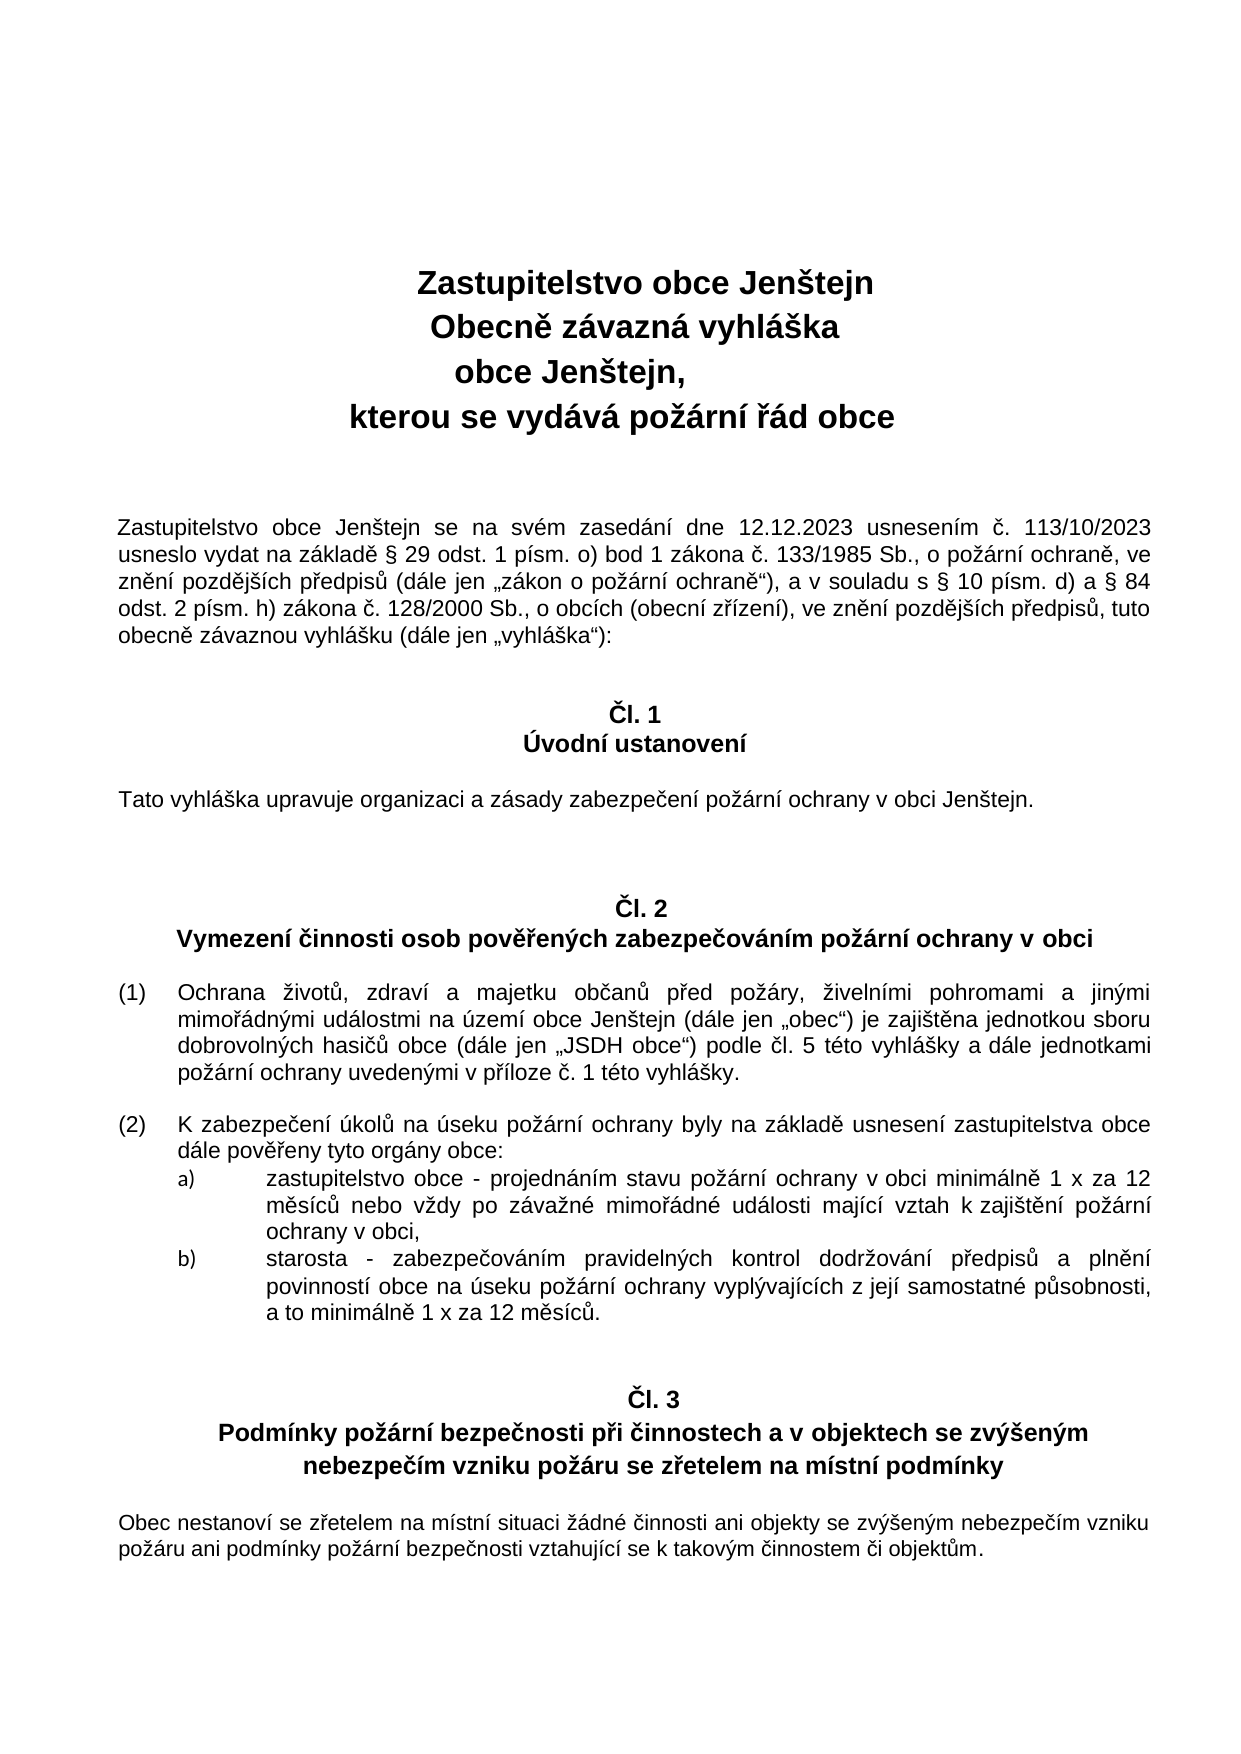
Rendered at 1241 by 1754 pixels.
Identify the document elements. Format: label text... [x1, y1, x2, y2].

text obce Jenštejn, [118, 352, 1151, 391]
list starosta - zabezpečováním pravidelných kontrol dodržování předpisů a plnění povinností obce na úseku požární ochrany vyplývajících z její samostatné působnosti, a to minimálně 1 x za 12 měsíců. [177, 1244, 1151, 1325]
text Obec nestanoví se zřetelem na místní situaci žádné činnosti ani objekty se zvýšeným nebezpečím vzniku požáru ani podmínky požární bezpečnosti vztahující se k takovým činnostem či objektům. [118, 1510, 1151, 1562]
list Ochrana životů, zdraví a majetku občanů před požáry, živelními pohromami a jinými mimořádnými událostmi na území obce Jenštejn (dále jen „obec“) je zajištěna jednotkou sboru dobrovolných hasičů obce (dále jen „JSDH obce“) podle čl. 5 této vyhlášky a dále jednotkami požární ochrany uvedenými v příloze č. 1 této vyhlášky. [118, 979, 1151, 1085]
subtitle Čl. 2 Vymezení činnosti osob pověřených zabezpečováním požární ochrany v obci [118, 890, 1151, 953]
text Obecně závazná vyhláška [118, 308, 1151, 346]
text kterou se vydává požární řád obce [118, 397, 903, 436]
text Zastupitelstvo obce Jenštejn se na svém zasedání dne 12.12.2023 usnesením č. 113/10/2023 usneslo vydat na základě § 29 odst. 1 písm. o) bod 1 zákona č. 133/1985 Sb., o požární ochraně, ve znění pozdějších předpisů (dále jen „zákon o požární ochraně“), a v souladu s § 10 písm. d) a § 84 odst. 2 písm. h) zákona č. 128/2000 Sb., o obcích (obecní zřízení), ve znění pozdějších předpisů, tuto obecně závaznou vyhlášku (dále jen „vyhláška“): [117, 514, 1151, 648]
text Tato vyhláška upravuje organizaci a zásady zabezpečení požární ochrany v obci Jenštejn. [118, 786, 1151, 812]
list K zabezpečení úkolů na úseku požární ochrany byly na základě usnesení zastupitelstva obce dále pověřeny tyto orgány obce: [118, 1111, 1151, 1164]
list zastupitelstvo obce - projednáním stavu požární ochrany v obci minimálně 1 x za 12 měsíců nebo vždy po závažné mimořádné události mající vztah k zajištění požární ochrany v obci, [177, 1164, 1151, 1244]
subtitle Čl. 3 Podmínky požární bezpečnosti při činnostech a v objektech se zvýšeným nebezpečím vzniku požáru se zřetelem na místní podmínky [156, 1385, 1151, 1479]
subtitle Čl. 1 Úvodní ustanovení [118, 700, 1151, 757]
text Zastupitelstvo obce Jenštejn [118, 263, 1151, 301]
